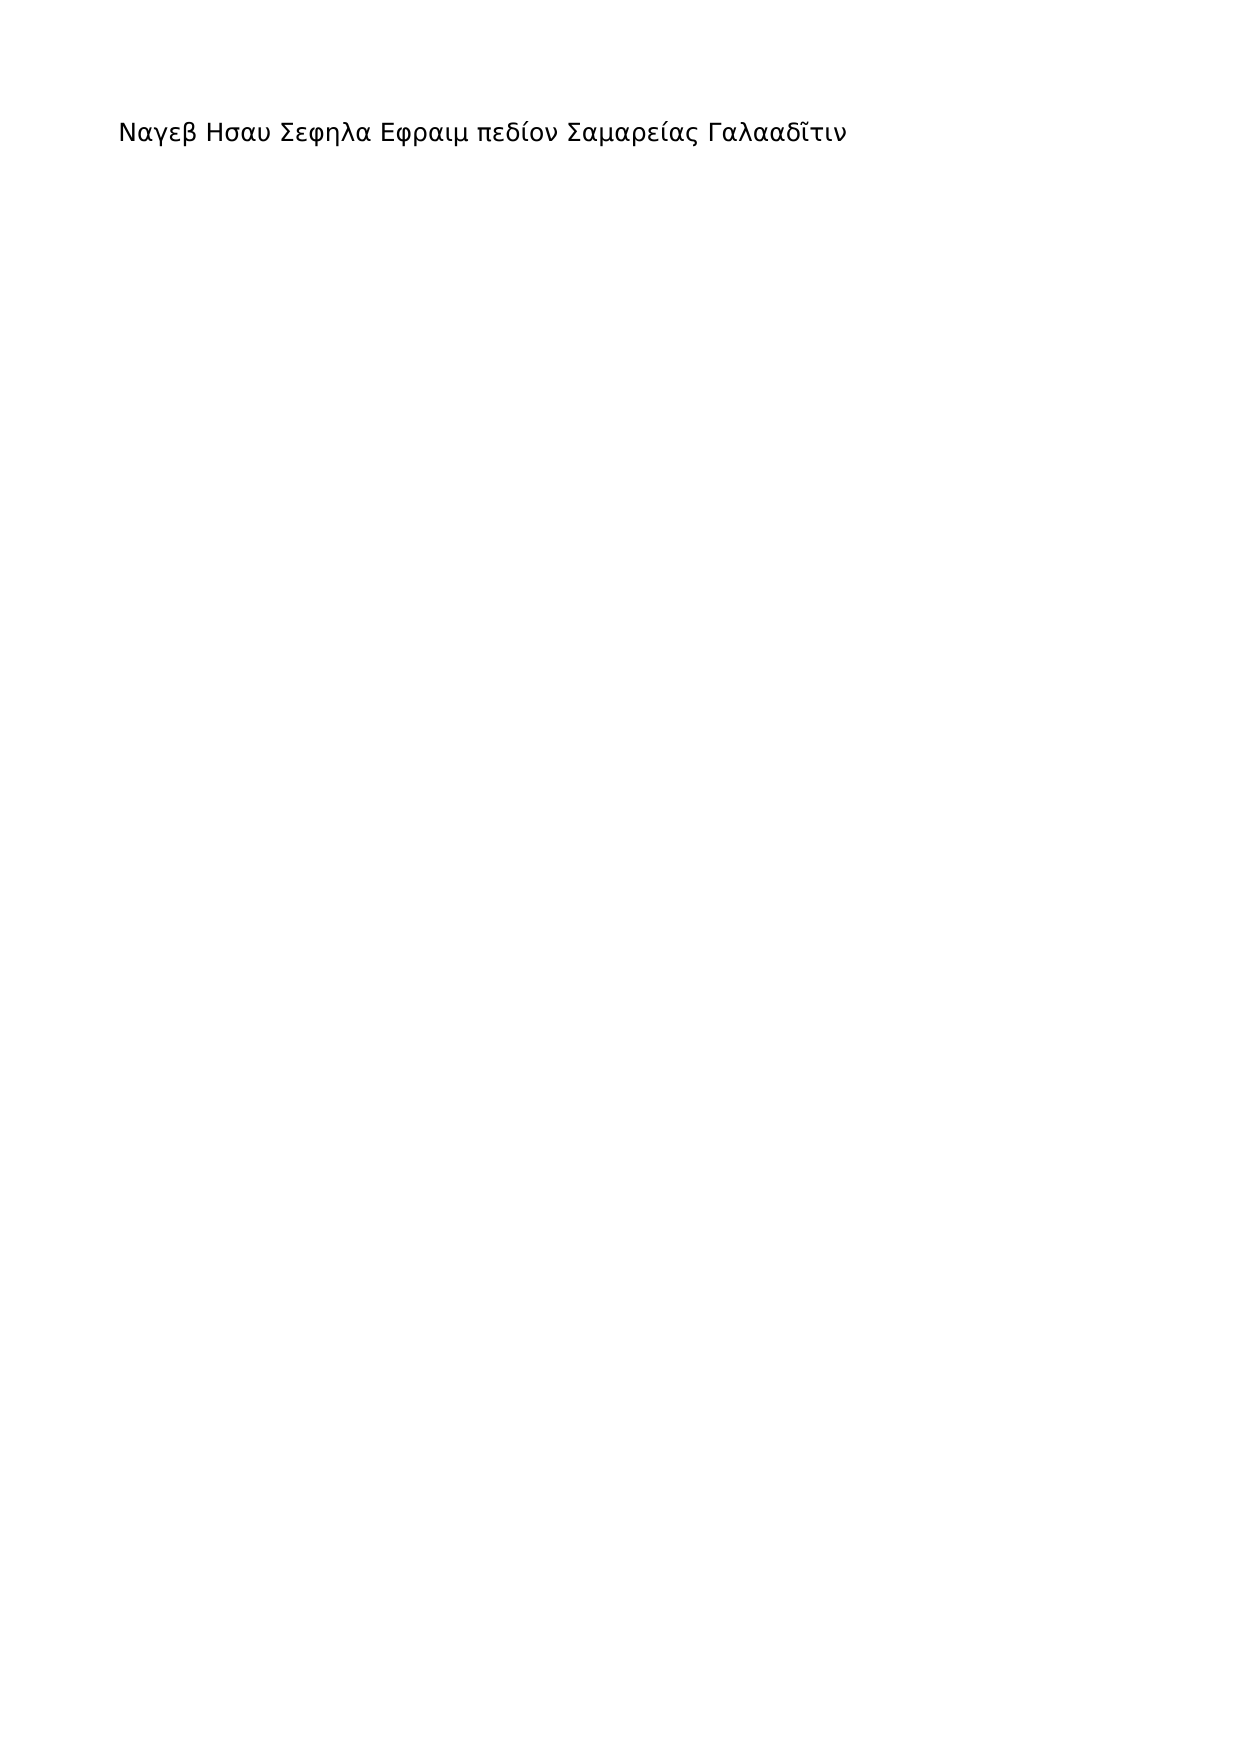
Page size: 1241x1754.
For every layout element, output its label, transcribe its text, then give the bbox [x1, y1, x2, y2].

text Ναγεβ Ησαυ Σεφηλα Εφραιμ πεδίον Σαμαρείας Γαλααδῖτιν [118, 118, 1122, 147]
